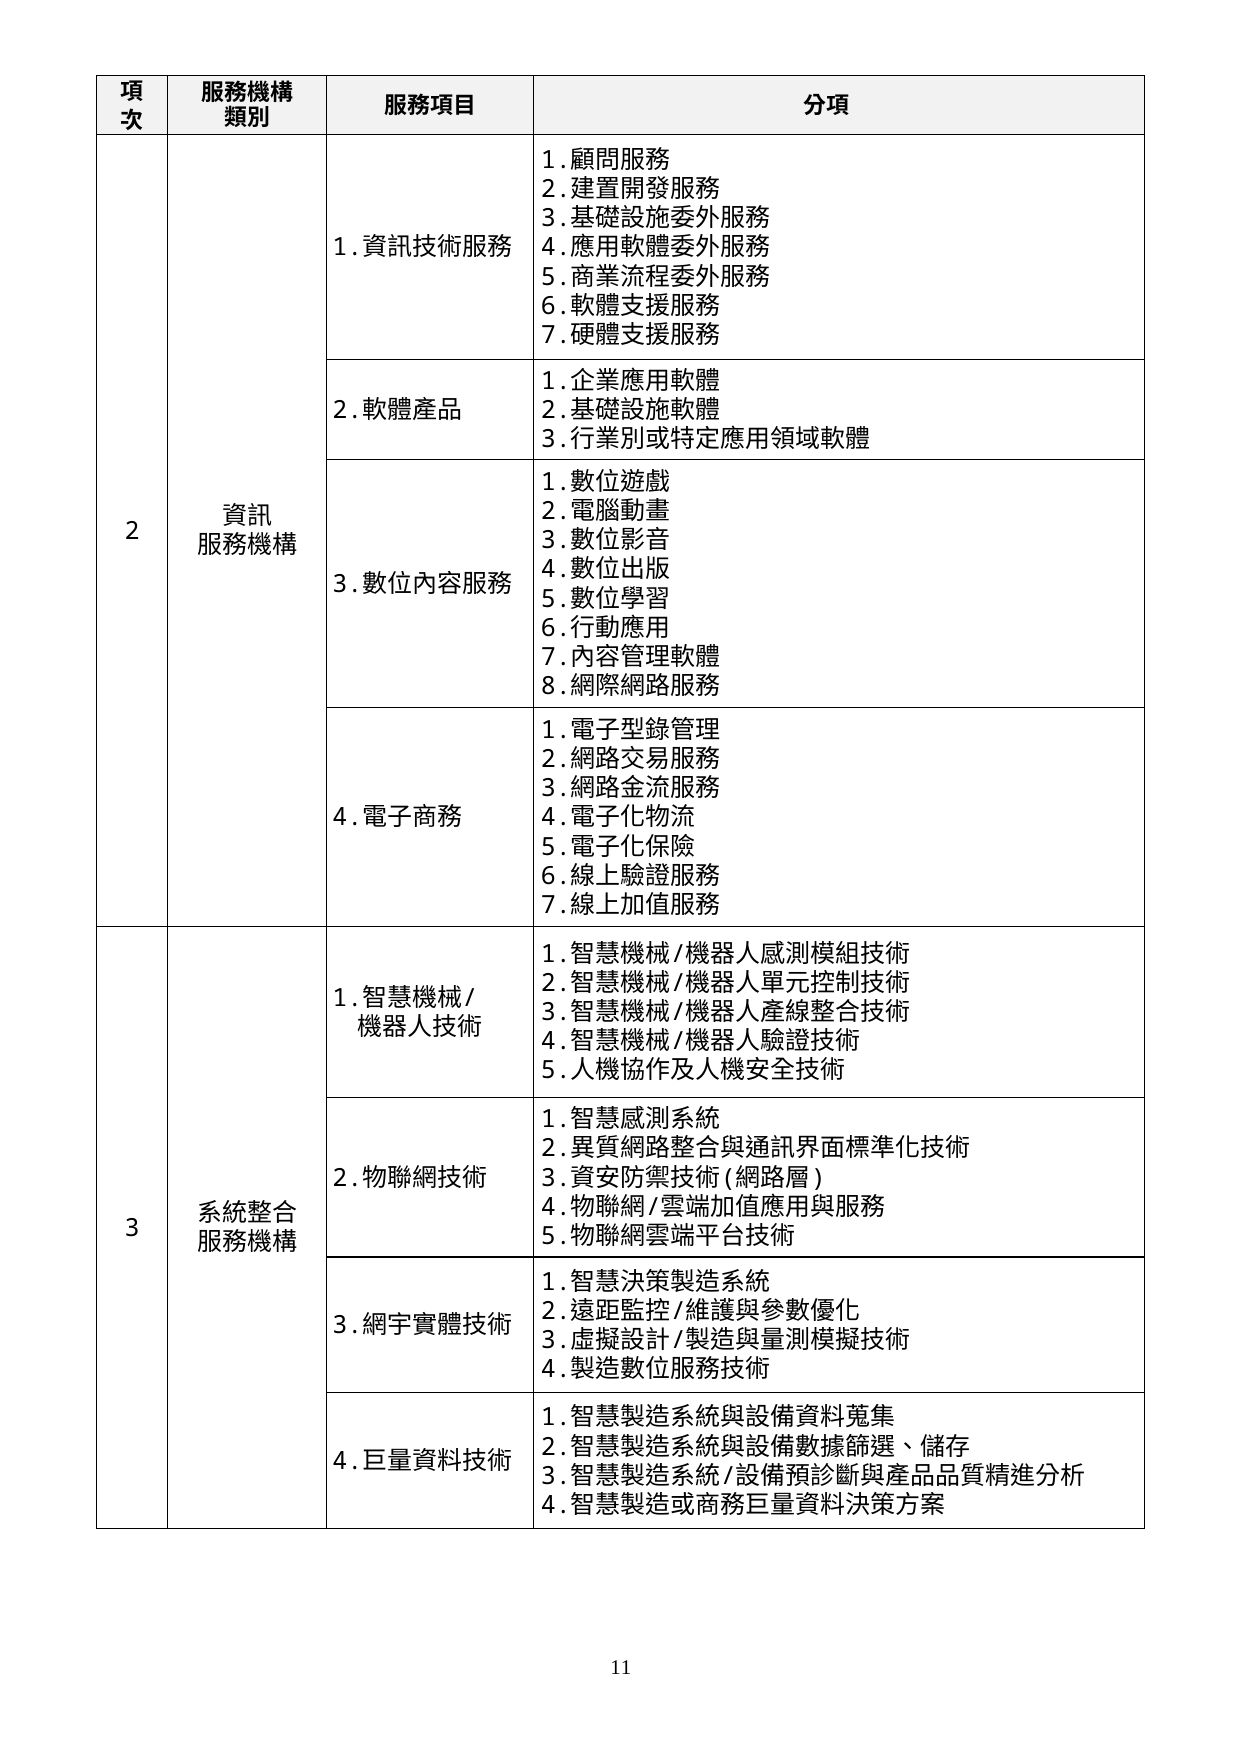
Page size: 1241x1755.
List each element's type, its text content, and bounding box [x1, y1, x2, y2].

table_header 項 次 [97, 76, 167, 134]
table_cell 1.顧問服務 2.建置開發服務 3.基礎設施委外服務 4.應用軟體委外服務 5.商業流程委外服務 6.軟體支援服務 7.硬體支援服務 [534, 135, 1144, 359]
table_cell 1.智慧機械/ 機器人技術 [327, 927, 533, 1097]
table_cell 3.數位內容服務 [327, 460, 533, 707]
table_cell 資訊 服務機構 [168, 135, 326, 926]
table_cell 2 [97, 135, 167, 926]
table_cell 1.電子型錄管理 2.網路交易服務 3.網路金流服務 4.電子化物流 5.電子化保險 6.線上驗證服務 7.線上加值服務 [534, 708, 1144, 926]
table_cell 1.資訊技術服務 [327, 135, 533, 359]
table_cell 2.軟體產品 [327, 360, 533, 459]
table_header 分項 [534, 76, 1144, 134]
table_cell 3 [97, 927, 167, 1528]
table_cell 4.巨量資料技術 [327, 1393, 533, 1528]
table_cell 1.智慧製造系統與設備資料蒐集 2.智慧製造系統與設備數據篩選、儲存 3.智慧製造系統/設備預診斷與產品品質精進分析 4.智慧製造或商務巨量資料決策方案 [534, 1393, 1144, 1528]
table_cell 3.網宇實體技術 [327, 1258, 533, 1392]
table_cell 1.智慧決策製造系統 2.遠距監控/維護與參數優化 3.虛擬設計/製造與量測模擬技術 4.製造數位服務技術 [534, 1258, 1144, 1392]
table_cell 1.智慧感測系統 2.異質網路整合與通訊界面標準化技術 3.資安防禦技術(網路層) 4.物聯網/雲端加值應用與服務 5.物聯網雲端平台技術 [534, 1098, 1144, 1256]
table_cell 1.數位遊戲 2.電腦動畫 3.數位影音 4.數位出版 5.數位學習 6.行動應用 7.內容管理軟體 8.網際網路服務 [534, 460, 1144, 707]
table_cell 2.物聯網技術 [327, 1098, 533, 1256]
table_cell 4.電子商務 [327, 708, 533, 926]
table_cell 系統整合 服務機構 [168, 927, 326, 1528]
table_header 服務機構 類別 [168, 76, 326, 134]
table_header 服務項目 [327, 76, 533, 134]
table_cell 1.企業應用軟體 2.基礎設施軟體 3.行業別或特定應用領域軟體 [534, 360, 1144, 459]
table_cell 1.智慧機械/機器人感測模組技術 2.智慧機械/機器人單元控制技術 3.智慧機械/機器人產線整合技術 4.智慧機械/機器人驗證技術 5.人機協作及人機安全技術 [534, 927, 1144, 1097]
